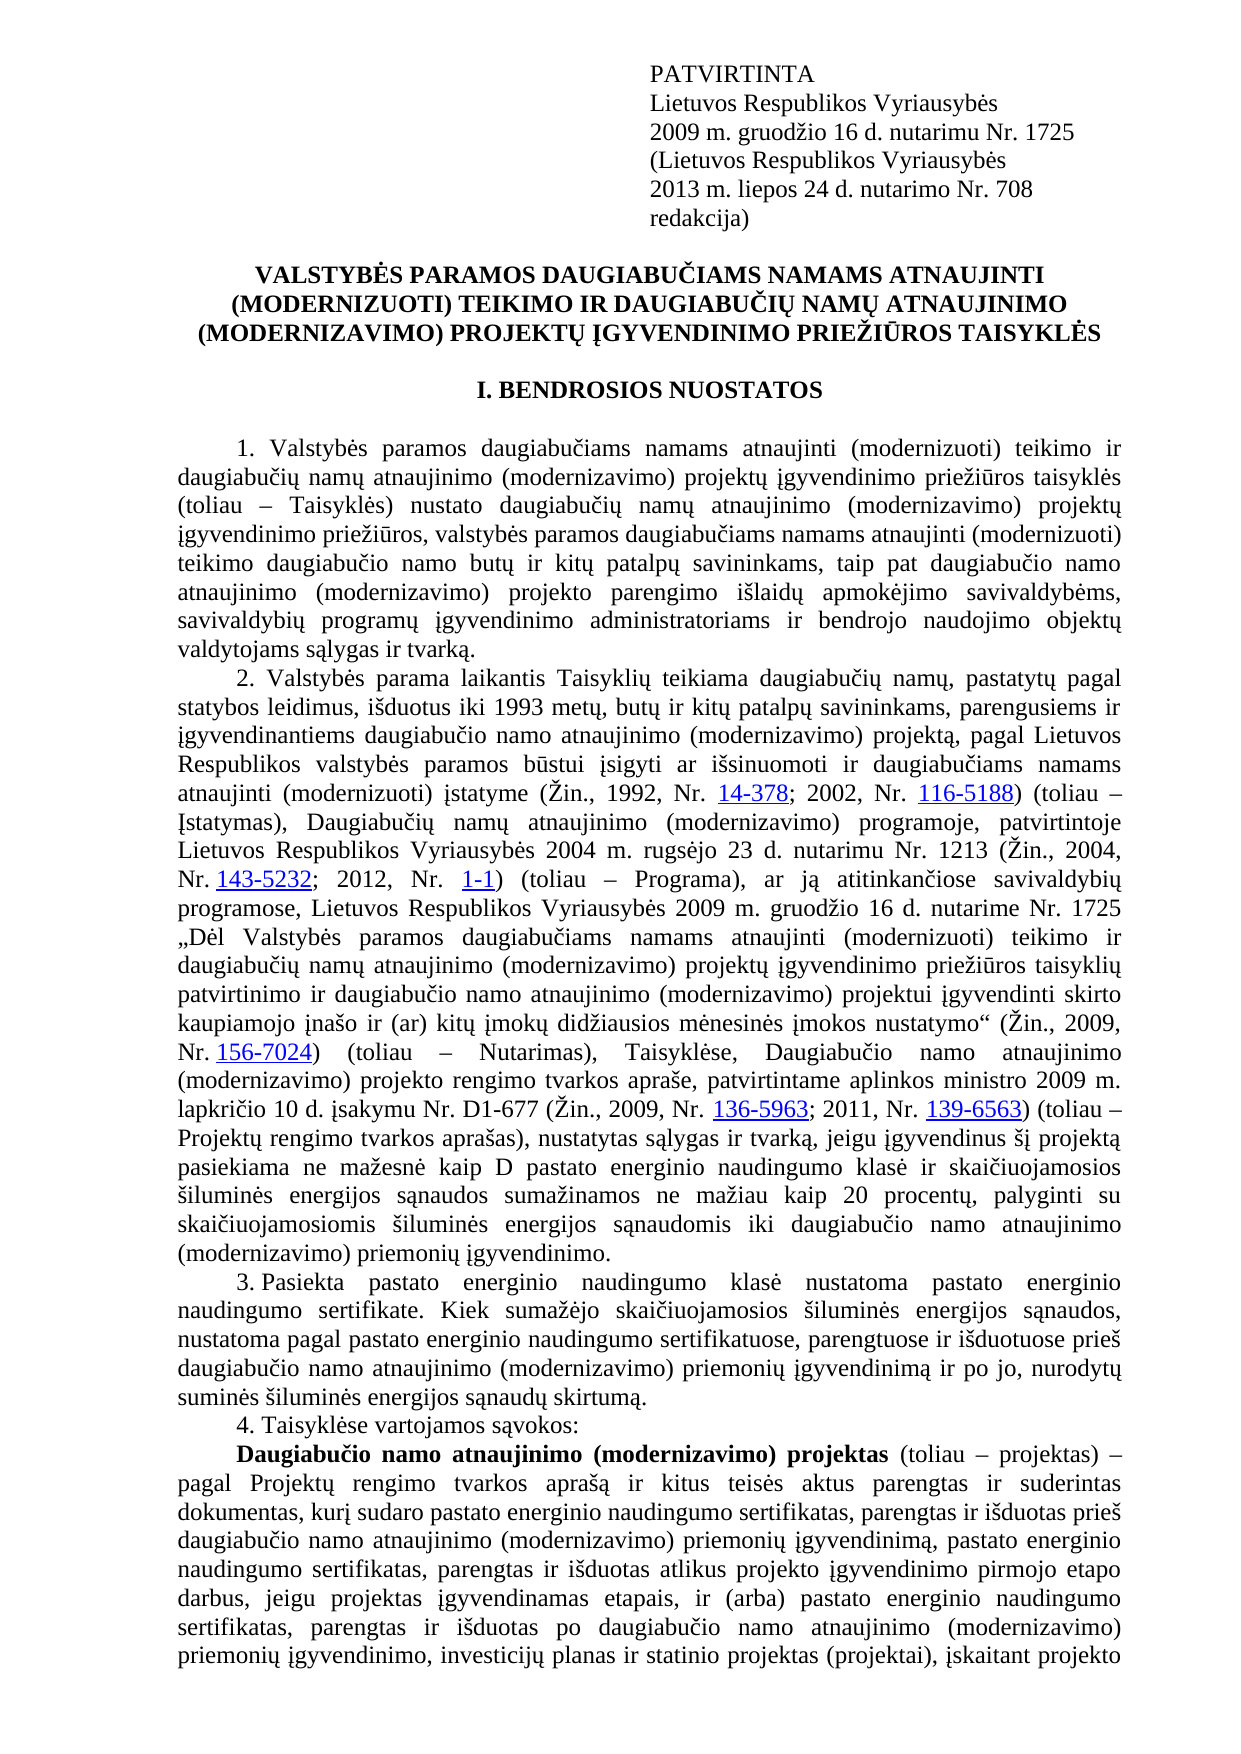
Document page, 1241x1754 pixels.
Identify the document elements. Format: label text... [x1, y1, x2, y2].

text redakcija) [649, 203, 1122, 232]
text 2. Valstybės parama laikantis Taisyklių teikiama daugiabučių namų, pastatytų pagal statybos leidimus, išduotus iki 1993 metų, butų ir kitų patalpų savininkams, parengusiems ir įgyvendinantiems daugiabučio namo atnaujinimo (modernizavimo) projektą, pagal Lietuvos Respublikos valstybės paramos būstui įsigyti ar išsinuomoti ir daugiabučiams namams atnaujinti (modernizuoti) įstatyme (Žin., 1992, Nr. 14-378; 2002, Nr. 116-5188) (toliau – Įstatymas), Daugiabučių namų atnaujinimo (modernizavimo) programoje, patvirtintoje Lietuvos Respublikos Vyriausybės 2004 m. rugsėjo 23 d. nutarimu Nr. 1213 (Žin., 2004, Nr. 143-5232; 2012, Nr. 1-1) (toliau – Programa), ar ją atitinkančiose savivaldybių programose, Lietuvos Respublikos Vyriausybės 2009 m. gruodžio 16 d. nutarime Nr. 1725 „Dėl Valstybės paramos daugiabučiams namams atnaujinti (modernizuoti) teikimo ir daugiabučių namų atnaujinimo (modernizavimo) projektų įgyvendinimo priežiūros taisyklių patvirtinimo ir daugiabučio namo atnaujinimo (modernizavimo) projektui įgyvendinti skirto kaupiamojo įnašo ir (ar) kitų įmokų didžiausios mėnesinės įmokos nustatymo“ (Žin., 2009, Nr. 156-7024) (toliau – Nutarimas), Taisyklėse, Daugiabučio namo atnaujinimo (modernizavimo) projekto rengimo tvarkos apraše, patvirtintame aplinkos ministro 2009 m. lapkričio 10 d. įsakymu Nr. D1-677 (Žin., 2009, Nr. 136-5963; 2011, Nr. 139-6563) (toliau – Projektų rengimo tvarkos aprašas), nustatytas sąlygas ir tvarką, jeigu įgyvendinus šį projektą pasiekiama ne mažesnė kaip D pastato energinio naudingumo klasė ir skaičiuojamosios šiluminės energijos sąnaudos sumažinamos ne mažiau kaip 20 procentų, palyginti su skaičiuojamosiomis šiluminės energijos sąnaudomis iki daugiabučio namo atnaujinimo (modernizavimo) priemonių įgyvendinimo. [177, 663, 1122, 1267]
text Lietuvos Respublikos Vyriausybės [649, 88, 1122, 117]
text Daugiabučio namo atnaujinimo (modernizavimo) projektas (toliau – projektas) – pagal Projektų rengimo tvarkos aprašą ir kitus teisės aktus parengtas ir suderintas dokumentas, kurį sudaro pastato energinio naudingumo sertifikatas, parengtas ir išduotas prieš daugiabučio namo atnaujinimo (modernizavimo) priemonių įgyvendinimą, pastato energinio naudingumo sertifikatas, parengtas ir išduotas atlikus projekto įgyvendinimo pirmojo etapo darbus, jeigu projektas įgyvendinamas etapais, ir (arba) pastato energinio naudingumo sertifikatas, parengtas ir išduotas po daugiabučio namo atnaujinimo (modernizavimo) priemonių įgyvendinimo, investicijų planas ir statinio projektas (projektai), įskaitant projekto [177, 1439, 1122, 1669]
text I. BENDROSIOS NUOSTATOS [177, 375, 1122, 404]
text VALSTYBĖS PARAMOS DAUGIABUČIAMS NAMAMS ATNAUJINTI (MODERNIZUOTI) TEIKIMO IR DAUGIABUČIŲ NAMŲ ATNAUJINIMO (MODERNIZAVIMO) PROJEKTŲ ĮGYVENDINIMO PRIEŽIŪROS TAISYKLĖS [177, 260, 1122, 347]
text (Lietuvos Respublikos Vyriausybės [649, 145, 1122, 174]
text 2013 m. liepos 24 d. nutarimo Nr. 708 [649, 174, 1122, 203]
text PATVIRTINTA [649, 59, 1122, 88]
text 3. Pasiekta pastato energinio naudingumo klasė nustatoma pastato energinio naudingumo sertifikate. Kiek sumažėjo skaičiuojamosios šiluminės energijos sąnaudos, nustatoma pagal pastato energinio naudingumo sertifikatuose, parengtuose ir išduotuose prieš daugiabučio namo atnaujinimo (modernizavimo) priemonių įgyvendinimą ir po jo, nurodytų suminės šiluminės energijos sąnaudų skirtumą. [177, 1267, 1122, 1410]
text 1. Valstybės paramos daugiabučiams namams atnaujinti (modernizuoti) teikimo ir daugiabučių namų atnaujinimo (modernizavimo) projektų įgyvendinimo priežiūros taisyklės (toliau – Taisyklės) nustato daugiabučių namų atnaujinimo (modernizavimo) projektų įgyvendinimo priežiūros, valstybės paramos daugiabučiams namams atnaujinti (modernizuoti) teikimo daugiabučio namo butų ir kitų patalpų savininkams, taip pat daugiabučio namo atnaujinimo (modernizavimo) projekto parengimo išlaidų apmokėjimo savivaldybėms, savivaldybių programų įgyvendinimo administratoriams ir bendrojo naudojimo objektų valdytojams sąlygas ir tvarką. [177, 433, 1122, 663]
text 4. Taisyklėse vartojamos sąvokos: [177, 1410, 1122, 1439]
text 2009 m. gruodžio 16 d. nutarimu Nr. 1725 [649, 117, 1122, 145]
